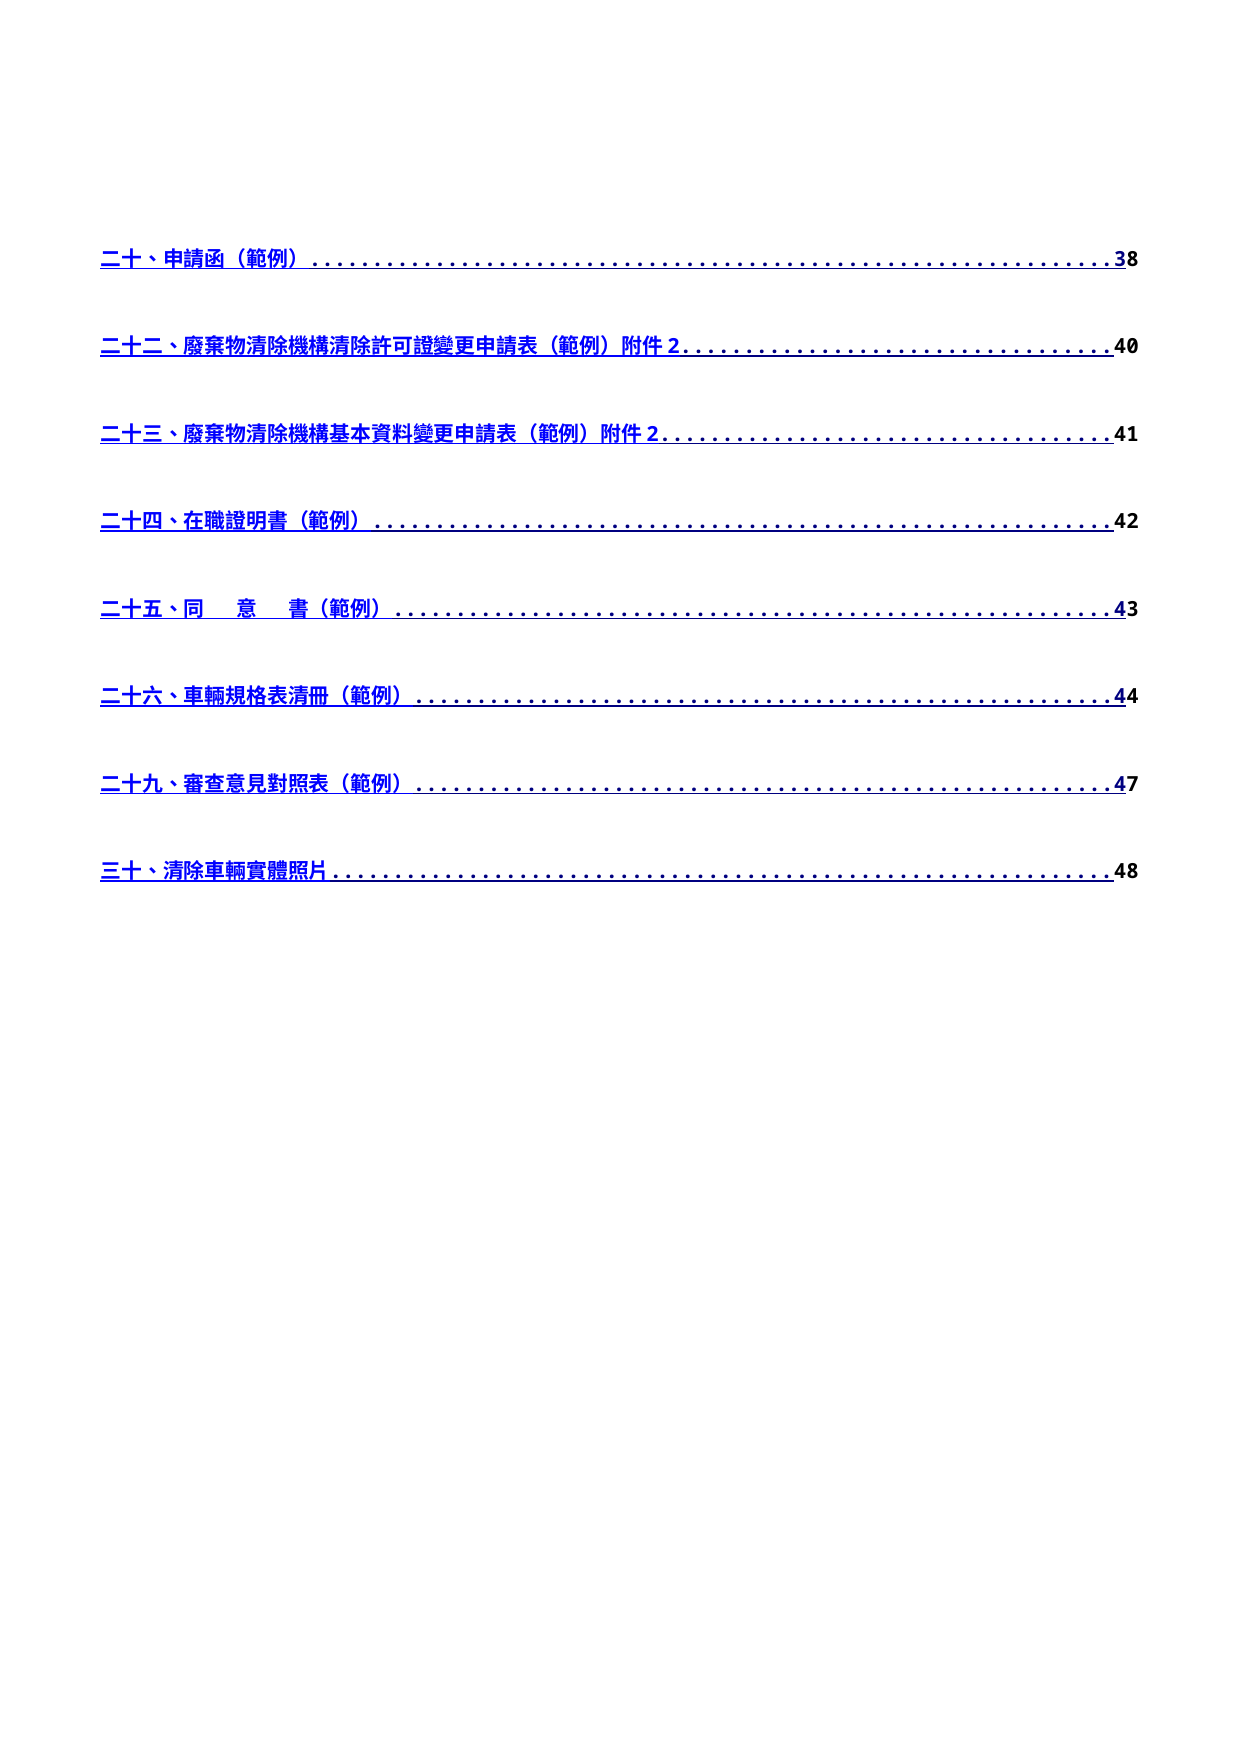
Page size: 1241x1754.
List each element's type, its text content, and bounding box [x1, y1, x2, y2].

text 三十、清除車輛實體照片 48 [100, 828, 1140, 890]
text 二十四、在職證明書（範例） 42 [100, 478, 1140, 540]
text 二十五、同 意 書（範例） 43 [100, 565, 1140, 628]
text 二十九、審查意見對照表（範例） 47 [100, 740, 1140, 803]
text 二十、申請函（範例） 38 [100, 215, 1140, 278]
text 二十二、廢棄物清除機構清除許可證變更申請表（範例）附件2 40 [100, 303, 1140, 365]
text 二十六、車輛規格表清冊（範例） 44 [100, 653, 1140, 715]
text 二十三、廢棄物清除機構基本資料變更申請表（範例）附件2 41 [100, 390, 1140, 453]
